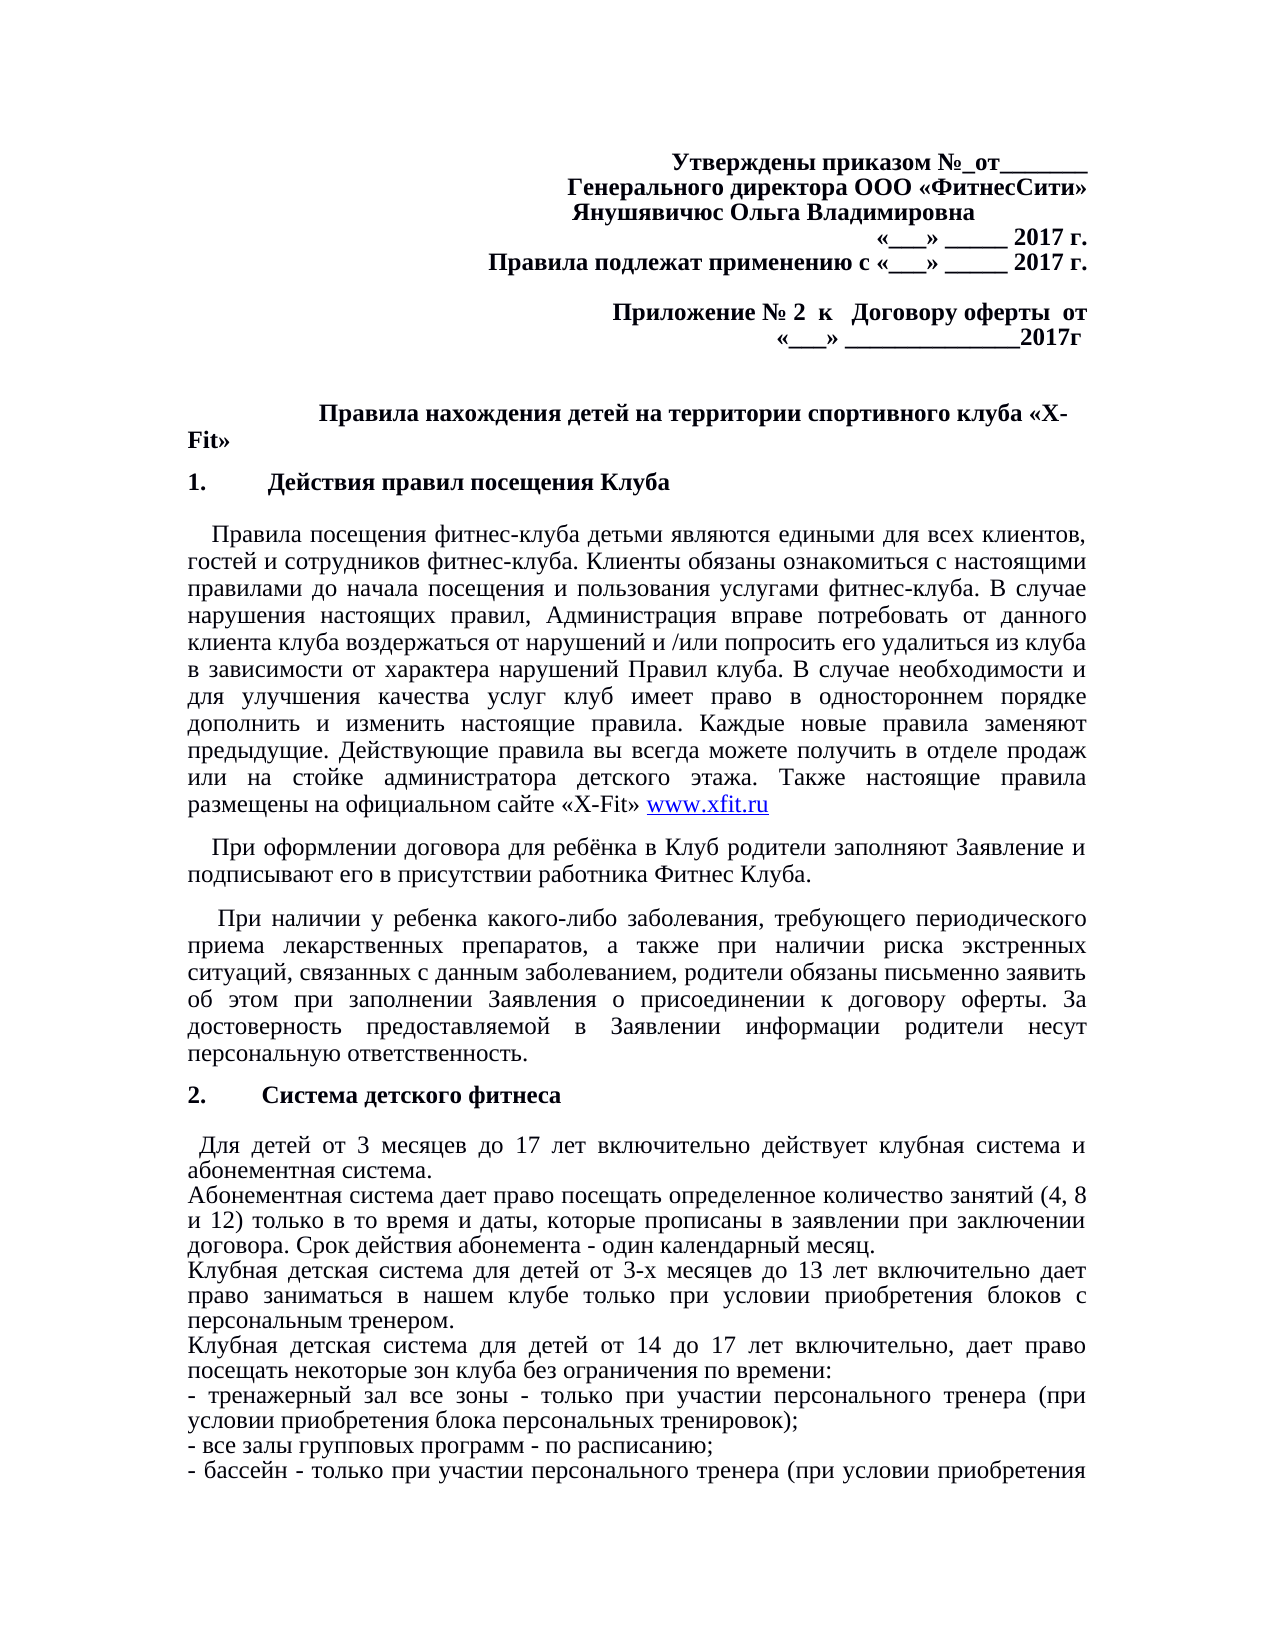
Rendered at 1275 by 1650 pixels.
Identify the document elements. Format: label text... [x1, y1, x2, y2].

text Правила нахождения детей на территории спортивного клуба «X-Fit» [187, 400, 1087, 454]
text - бассейн - только при участии персонального тренера (при условии приобретения [187, 1458, 1087, 1483]
text «___» ______________2017г [187, 325, 1087, 350]
text Для детей от 3 месяцев до 17 лет включительно действует клубная система и абонементная система. [187, 1133, 1087, 1183]
text При оформлении договора для ребёнка в Клуб родители заполняют Заявление и подписывают его в присутствии работника Фитнес Клуба. [187, 834, 1087, 888]
text Утверждены приказом №_от_______ [187, 150, 1087, 175]
text Янушявичюс Ольга Владимировна [187, 200, 1087, 225]
text 1. Действия правил посещения Клуба [187, 471, 1087, 496]
text При наличии у ребенка какого-либо заболевания, требующего периодического приема лекарственных препаратов, а также при наличии риска экстренных ситуаций, связанных с данным заболеванием, родители обязаны письменно заявить об этом при заполнении Заявления о присоединении к договору оферты. За достоверность предоставляемой в Заявлении информации родители несут персональную ответственность. [187, 905, 1087, 1067]
text Правила подлежат применению с «___» _____ 2017 г. [187, 250, 1087, 275]
text «___» _____ 2017 г. [187, 225, 1087, 250]
text Генерального директора ООО «ФитнесСити» [187, 175, 1087, 200]
text Клубная детская система для детей от 3-х месяцев до 13 лет включительно дает право заниматься в нашем клубе только при условии приобретения блоков с персональным тренером. [187, 1258, 1087, 1333]
text 2. Система детского фитнеса [187, 1083, 1087, 1108]
text Приложение № 2 к Договору оферты от [187, 300, 1087, 325]
text Абонементная система дает право посещать определенное количество занятий (4, 8 и 12) только в то время и даты, которые прописаны в заявлении при заключении договора. Срок действия абонемента - один календарный месяц. [187, 1183, 1087, 1258]
text - все залы групповых программ - по расписанию; [187, 1433, 1087, 1458]
text - тренажерный зал все зоны - только при участии персонального тренера (при условии приобретения блока персональных тренировок); [187, 1383, 1087, 1433]
text Правила посещения фитнес-клуба детьми являются едиными для всех клиентов, гостей и сотрудников фитнес-клуба. Клиенты обязаны ознакомиться с настоящими правилами до начала посещения и пользования услугами фитнес-клуба. В случае нарушения настоящих правил, Администрация вправе потребовать от данного клиента клуба воздержаться от нарушений и /или попросить его удалиться из клуба в зависимости от характера нарушений Правил клуба. В случае необходимости и для улучшения качества услуг клуб имеет право в одностороннем порядке дополнить и изменить настоящие правила. Каждые новые правила заменяют предыдущие. Действующие правила вы всегда можете получить в отделе продаж или на стойке администратора детского этажа. Также настоящие правила размещены на официальном сайте «X-Fit» www.xfit.ru [187, 521, 1087, 817]
text Клубная детская система для детей от 14 до 17 лет включительно, дает право посещать некоторые зон клуба без ограничения по времени: [187, 1333, 1087, 1383]
